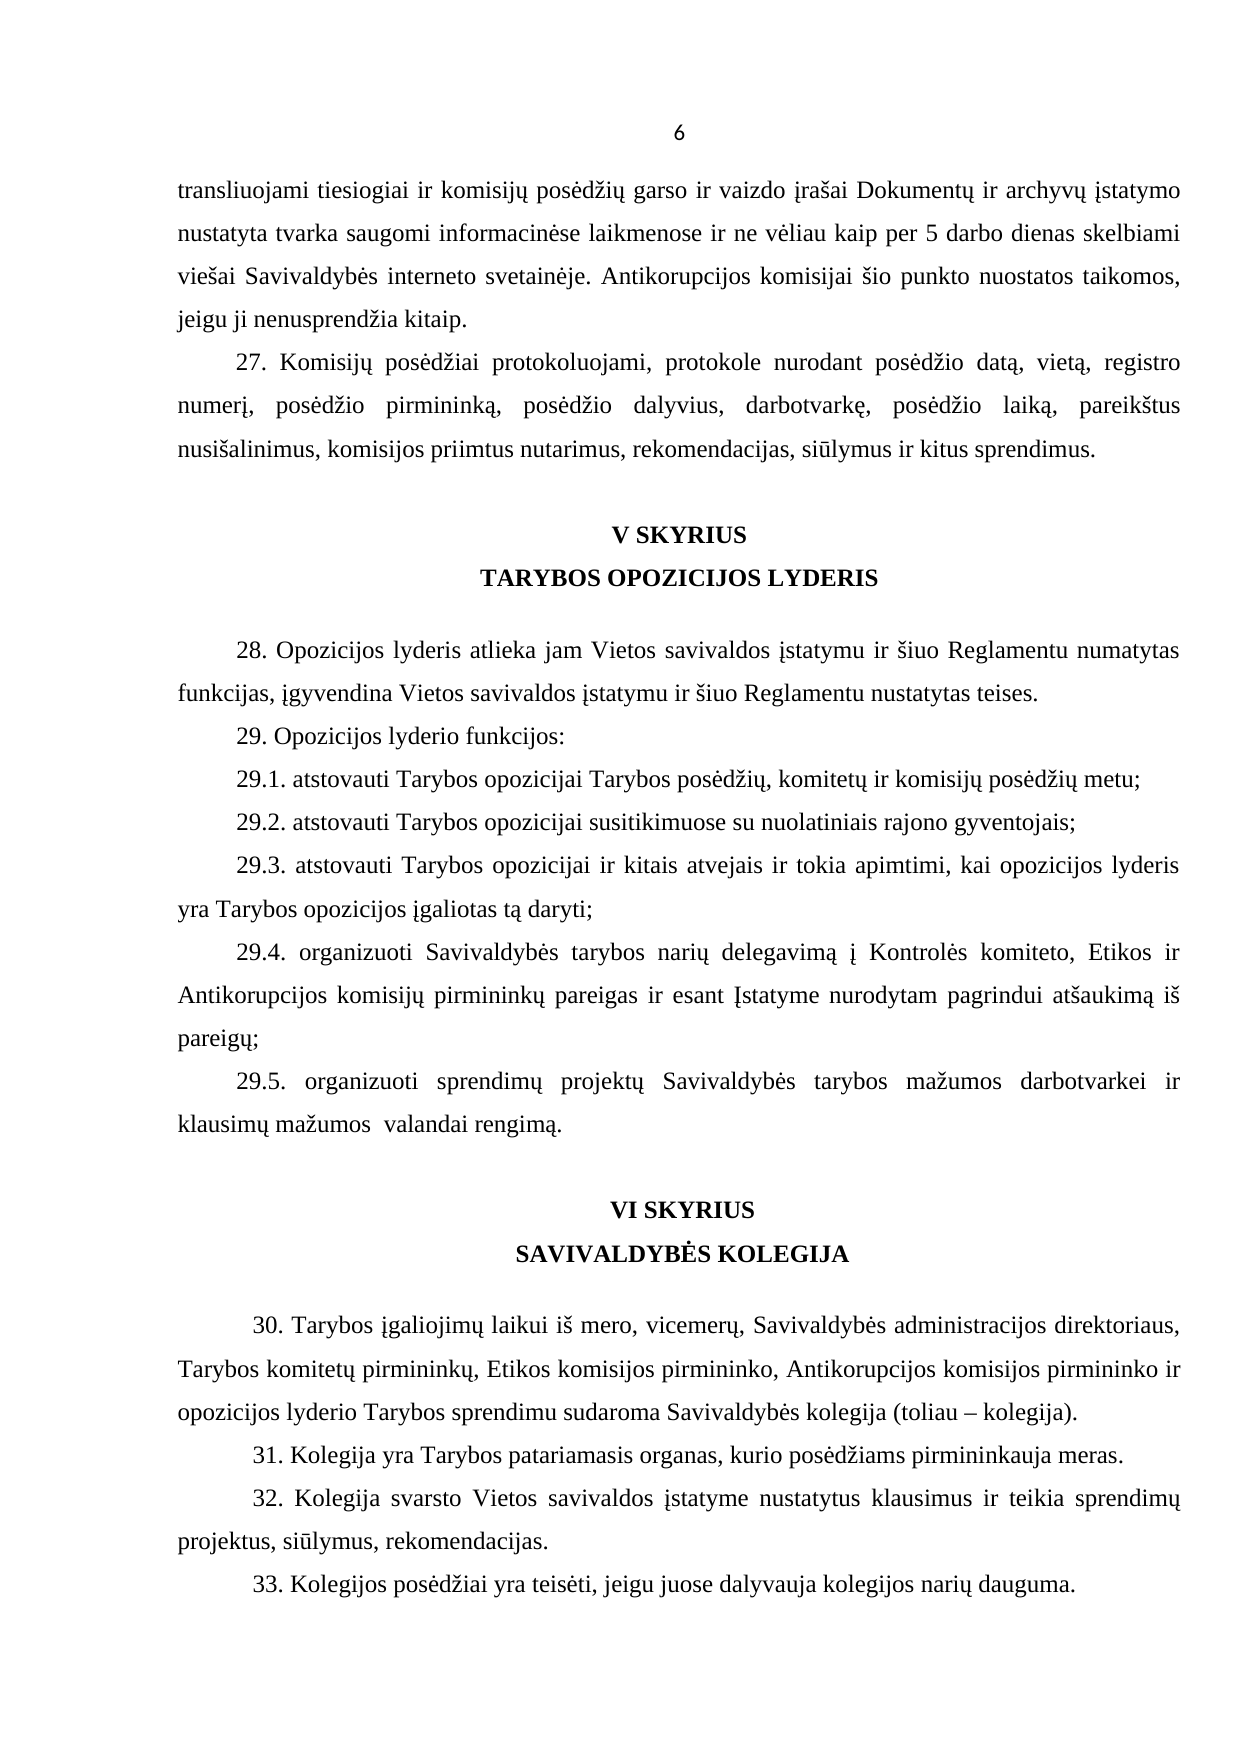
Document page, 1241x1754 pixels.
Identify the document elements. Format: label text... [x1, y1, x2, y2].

text 31. Kolegija yra Tarybos patariamasis organas, kurio posėdžiams pirmininkauja meras. [177, 1440, 1181, 1469]
text 27. Komisijų posėdžiai protokoluojami, protokole nurodant posėdžio datą, vietą, registro numerį, posėdžio pirmininką, posėdžio dalyvius, darbotvarkę, posėdžio laiką, pareikštus nusišalinimus, komisijos priimtus nutarimus, rekomendacijas, siūlymus ir kitus sprendimus. [177, 347, 1181, 462]
text 29.5. organizuoti sprendimų projektų Savivaldybės tarybos mažumos darbotvarkei ir klausimų mažumos valandai rengimą. [177, 1066, 1181, 1138]
text 33. Kolegijos posėdžiai yra teisėti, jeigu juose dalyvauja kolegijos narių dauguma. [177, 1569, 1181, 1598]
text 30. Tarybos įgaliojimų laikui iš mero, vicemerų, Savivaldybės administracijos direktoriaus, Tarybos komitetų pirmininkų, Etikos komisijos pirmininko, Antikorupcijos komisijos pirmininko ir opozicijos lyderio Tarybos sprendimu sudaroma Savivaldybės kolegija (toliau – kolegija). [177, 1311, 1181, 1426]
text 29.1. atstovauti Tarybos opozicijai Tarybos posėdžių, komitetų ir komisijų posėdžių metu; [177, 764, 1181, 793]
text 32. Kolegija svarsto Vietos savivaldos įstatyme nustatytus klausimus ir teikia sprendimų projektus, siūlymus, rekomendacijas. [177, 1483, 1181, 1555]
text 28. Opozicijos lyderis atlieka jam Vietos savivaldos įstatymu ir šiuo Reglamentu numatytas funkcijas, įgyvendina Vietos savivaldos įstatymu ir šiuo Reglamentu nustatytas teises. [177, 635, 1181, 707]
text 29. Opozicijos lyderio funkcijos: [177, 721, 1181, 750]
text 29.4. organizuoti Savivaldybės tarybos narių delegavimą į Kontrolės komiteto, Etikos ir Antikorupcijos komisijų pirmininkų pareigas ir esant Įstatyme nurodytam pagrindui atšaukimą iš pareigų; [177, 937, 1181, 1052]
text transliuojami tiesiogiai ir komisijų posėdžių garso ir vaizdo įrašai Dokumentų ir archyvų įstatymo nustatyta tvarka saugomi informacinėse laikmenose ir ne vėliau kaip per 5 darbo dienas skelbiami viešai Savivaldybės interneto svetainėje. Antikorupcijos komisijai šio punkto nuostatos taikomos, jeigu ji nenusprendžia kitaip. [177, 175, 1181, 333]
text 29.3. atstovauti Tarybos opozicijai ir kitais atvejais ir tokia apimtimi, kai opozicijos lyderis yra Tarybos opozicijos įgaliotas tą daryti; [177, 851, 1181, 922]
text TARYBOS OPOZICIJOS LYDERIS [177, 563, 1181, 592]
text 29.2. atstovauti Tarybos opozicijai susitikimuose su nuolatiniais rajono gyventojais; [177, 807, 1181, 836]
text V SKYRIUS [177, 520, 1181, 549]
text VI SKYRIUS [177, 1196, 1181, 1224]
text SAVIVALDYBĖS KOLEGIJA [177, 1239, 1181, 1267]
